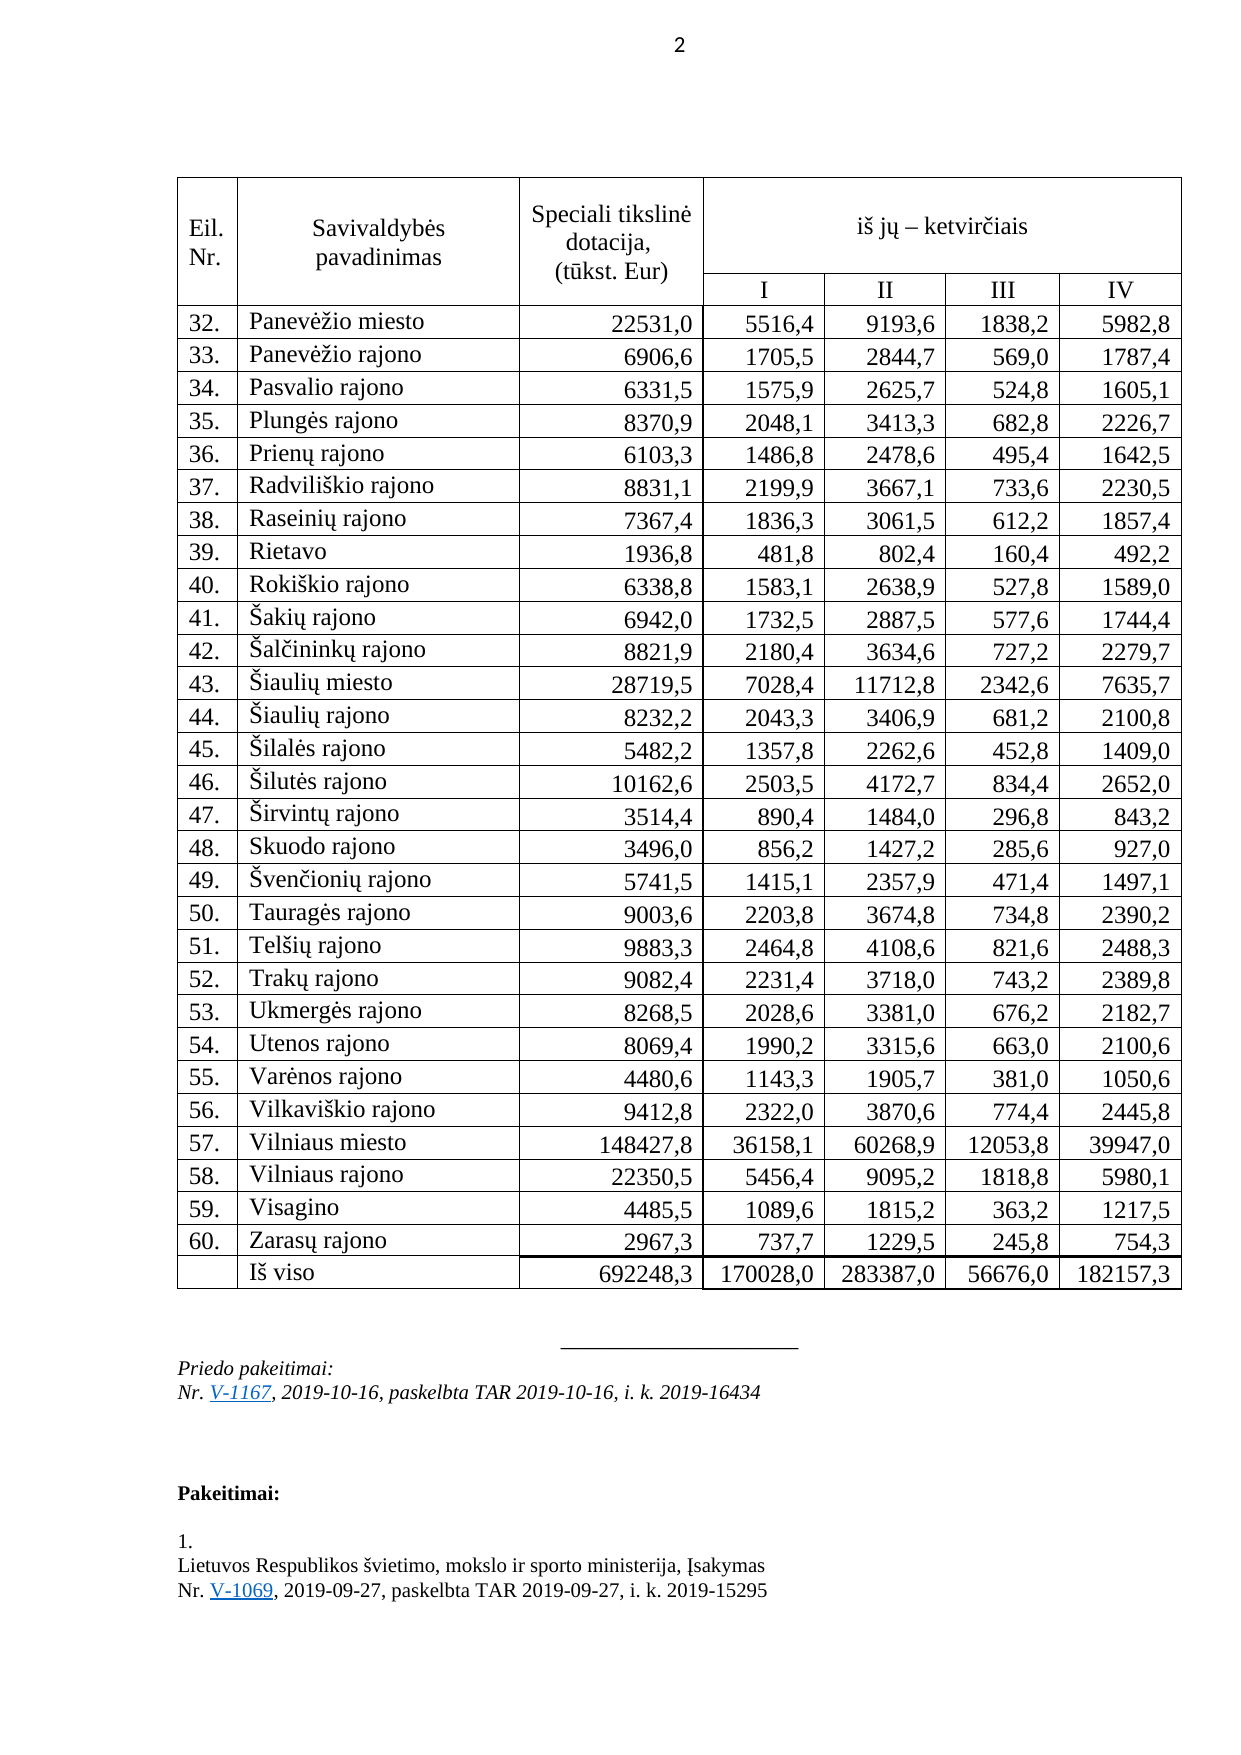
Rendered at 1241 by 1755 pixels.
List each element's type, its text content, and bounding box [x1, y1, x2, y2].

table_cell 733,6 [946, 470, 1059, 502]
table_cell Vilniaus miesto [238, 1127, 519, 1158]
table_cell Prienų rajono [238, 438, 519, 469]
table_cell 569,0 [946, 339, 1059, 371]
table_cell 381,0 [946, 1061, 1059, 1093]
table_cell 1484,0 [825, 799, 945, 830]
table_cell 3381,0 [825, 995, 945, 1027]
table_cell 160,4 [946, 536, 1059, 568]
table_cell 50. [178, 897, 237, 929]
table_cell 1589,0 [1060, 569, 1181, 601]
table_cell 1575,9 [704, 372, 824, 404]
table_cell 28719,5 [520, 667, 702, 699]
table_cell 2199,9 [704, 470, 824, 502]
table_cell 1357,8 [704, 733, 824, 765]
table_cell 36. [178, 438, 237, 469]
table_cell 1583,1 [704, 569, 824, 601]
table_cell 9003,6 [520, 897, 702, 929]
table_cell 51. [178, 930, 237, 962]
table_cell 2048,1 [704, 405, 824, 437]
table_cell 5482,2 [520, 733, 702, 765]
table_cell 57. [178, 1127, 237, 1158]
table_cell 8268,5 [520, 995, 702, 1027]
table_cell 2100,8 [1060, 700, 1181, 732]
table_cell 2464,8 [704, 930, 824, 962]
table_cell 682,8 [946, 405, 1059, 437]
table_cell Panevėžio miesto [238, 306, 519, 338]
table_cell 60. [178, 1225, 237, 1255]
table_cell 1936,8 [520, 536, 702, 568]
table_cell 8232,2 [520, 700, 702, 732]
table_cell 6906,6 [520, 339, 702, 371]
table_cell 3674,8 [825, 897, 945, 929]
table_cell 2478,6 [825, 438, 945, 469]
table_cell Rokiškio rajono [238, 569, 519, 601]
table_cell 527,8 [946, 569, 1059, 601]
table_cell 38. [178, 503, 237, 535]
table_cell 6338,8 [520, 569, 702, 601]
table_cell 1815,2 [825, 1192, 945, 1224]
table_cell Šilalės rajono [238, 733, 519, 765]
table_cell 802,4 [825, 536, 945, 568]
text Priedo pakeitimai: [177, 1356, 1181, 1380]
table_cell 9082,4 [520, 963, 702, 994]
table_cell 37. [178, 470, 237, 502]
table_cell 4480,6 [520, 1061, 702, 1093]
table_cell 36158,1 [704, 1127, 824, 1158]
table_cell 2488,3 [1060, 930, 1181, 962]
table_cell 296,8 [946, 799, 1059, 830]
table_cell 4172,7 [825, 766, 945, 797]
table_cell 35. [178, 405, 237, 437]
table_cell 2279,7 [1060, 635, 1181, 666]
table_cell 8069,4 [520, 1028, 702, 1060]
table_cell Šakių rajono [238, 602, 519, 633]
table_cell 39947,0 [1060, 1127, 1181, 1158]
table_cell 5980,1 [1060, 1160, 1181, 1191]
table_cell 182157,3 [1060, 1258, 1181, 1288]
table_cell 1905,7 [825, 1061, 945, 1093]
table_cell 1605,1 [1060, 372, 1181, 404]
table_cell 1818,8 [946, 1160, 1059, 1191]
table_cell 6103,3 [520, 438, 702, 469]
table_cell 4108,6 [825, 930, 945, 962]
table_cell 495,4 [946, 438, 1059, 469]
table_cell 44. [178, 700, 237, 732]
table_cell 2182,7 [1060, 995, 1181, 1027]
table_cell 3061,5 [825, 503, 945, 535]
table_cell 54. [178, 1028, 237, 1060]
table_cell 681,2 [946, 700, 1059, 732]
table_cell 40. [178, 569, 237, 601]
table_cell 2231,4 [704, 963, 824, 994]
table_cell 3718,0 [825, 963, 945, 994]
table_cell 5982,8 [1060, 306, 1181, 338]
table_cell 7635,7 [1060, 667, 1181, 699]
table_cell 7028,4 [704, 667, 824, 699]
table_cell 1427,2 [825, 831, 945, 863]
table_cell 49. [178, 864, 237, 896]
table_cell 734,8 [946, 897, 1059, 929]
table_cell 5516,4 [704, 306, 824, 338]
table_cell 5456,4 [704, 1160, 824, 1191]
table_cell 1497,1 [1060, 864, 1181, 896]
table_cell 53. [178, 995, 237, 1027]
table_cell 8831,1 [520, 470, 702, 502]
table_cell 2625,7 [825, 372, 945, 404]
table_cell 1642,5 [1060, 438, 1181, 469]
table_cell 692248,3 [520, 1258, 702, 1288]
text Nr. V-1167, 2019-10-16, paskelbta TAR 2019-10-16, i. k. 2019-16434 [177, 1380, 1181, 1404]
table_cell 524,8 [946, 372, 1059, 404]
table_cell 754,3 [1060, 1225, 1181, 1255]
table_cell 363,2 [946, 1192, 1059, 1224]
table_cell 3413,3 [825, 405, 945, 437]
table_cell 843,2 [1060, 799, 1181, 830]
table_cell 492,2 [1060, 536, 1181, 568]
table_cell 1836,3 [704, 503, 824, 535]
table_cell 663,0 [946, 1028, 1059, 1060]
table_cell 1857,4 [1060, 503, 1181, 535]
table_cell III [946, 274, 1059, 305]
table_cell 39. [178, 536, 237, 568]
table_cell Varėnos rajono [238, 1061, 519, 1093]
table_cell 46. [178, 766, 237, 797]
table_cell Širvintų rajono [238, 799, 519, 830]
table_cell 60268,9 [825, 1127, 945, 1158]
table_cell 8821,9 [520, 635, 702, 666]
table_cell 727,2 [946, 635, 1059, 666]
table_cell Tauragės rajono [238, 897, 519, 929]
table_cell 1705,5 [704, 339, 824, 371]
table_cell IV [1060, 274, 1181, 305]
table_cell 33. [178, 339, 237, 371]
table_cell 1990,2 [704, 1028, 824, 1060]
table_cell 55. [178, 1061, 237, 1093]
table_cell 774,4 [946, 1094, 1059, 1126]
table_cell 1089,6 [704, 1192, 824, 1224]
table_cell 2180,4 [704, 635, 824, 666]
table_cell 1229,5 [825, 1225, 945, 1255]
table_cell 4485,5 [520, 1192, 702, 1224]
table_cell 481,8 [704, 536, 824, 568]
table_cell 1050,6 [1060, 1061, 1181, 1093]
table_cell 821,6 [946, 930, 1059, 962]
table_cell Šilutės rajono [238, 766, 519, 797]
table_cell 3634,6 [825, 635, 945, 666]
table_cell 43. [178, 667, 237, 699]
table_cell Utenos rajono [238, 1028, 519, 1060]
table_cell 471,4 [946, 864, 1059, 896]
table_header iš jų – ketvirčiais [704, 178, 1181, 272]
table_cell 59. [178, 1192, 237, 1224]
table_cell 577,6 [946, 602, 1059, 633]
table_cell Vilniaus rajono [238, 1160, 519, 1191]
table_cell 148427,8 [520, 1127, 702, 1158]
table_cell 927,0 [1060, 831, 1181, 863]
table_cell Radviliškio rajono [238, 470, 519, 502]
table_cell 3315,6 [825, 1028, 945, 1060]
table_cell 48. [178, 831, 237, 863]
table_cell Šiaulių rajono [238, 700, 519, 732]
table_cell II [825, 274, 945, 305]
table_header Savivaldybės pavadinimas [238, 178, 519, 305]
table_cell 5741,5 [520, 864, 702, 896]
table_cell 41. [178, 602, 237, 633]
table_cell Rietavo [238, 536, 519, 568]
table_cell 45. [178, 733, 237, 765]
table_cell 6331,5 [520, 372, 702, 404]
table_cell 2357,9 [825, 864, 945, 896]
table_cell 3496,0 [520, 831, 702, 863]
table_cell 47. [178, 799, 237, 830]
table_header Eil. Nr. [178, 178, 237, 305]
table_cell 12053,8 [946, 1127, 1059, 1158]
table_cell 1787,4 [1060, 339, 1181, 371]
table_cell 9095,2 [825, 1160, 945, 1191]
table_cell 34. [178, 372, 237, 404]
table_cell I [704, 274, 824, 305]
table_cell 834,4 [946, 766, 1059, 797]
table_cell 9883,3 [520, 930, 702, 962]
table_cell 2390,2 [1060, 897, 1181, 929]
table_cell 3667,1 [825, 470, 945, 502]
table_cell Šalčininkų rajono [238, 635, 519, 666]
table_cell Ukmergės rajono [238, 995, 519, 1027]
table_cell 1143,3 [704, 1061, 824, 1093]
table_cell 9193,6 [825, 306, 945, 338]
table_cell 6942,0 [520, 602, 702, 633]
table_cell 1409,0 [1060, 733, 1181, 765]
table_cell 452,8 [946, 733, 1059, 765]
table_cell Visagino [238, 1192, 519, 1224]
table_cell 42. [178, 635, 237, 666]
table_cell 743,2 [946, 963, 1059, 994]
table_cell 2652,0 [1060, 766, 1181, 797]
table_cell [178, 1256, 237, 1288]
table_cell 2638,9 [825, 569, 945, 601]
table_cell 2262,6 [825, 733, 945, 765]
table_cell 10162,6 [520, 766, 702, 797]
table_cell Pasvalio rajono [238, 372, 519, 404]
table_cell 8370,9 [520, 405, 702, 437]
table_cell 56676,0 [946, 1258, 1059, 1288]
table_cell 11712,8 [825, 667, 945, 699]
table_cell 22350,5 [520, 1160, 702, 1191]
table_cell 2322,0 [704, 1094, 824, 1126]
table_cell Raseinių rajono [238, 503, 519, 535]
table_cell 2389,8 [1060, 963, 1181, 994]
table_cell Vilkaviškio rajono [238, 1094, 519, 1126]
table_cell 285,6 [946, 831, 1059, 863]
table_cell 3870,6 [825, 1094, 945, 1126]
table_cell 1744,4 [1060, 602, 1181, 633]
table_cell 2342,6 [946, 667, 1059, 699]
table_cell 3406,9 [825, 700, 945, 732]
table_cell 737,7 [704, 1225, 824, 1255]
table_cell 1415,1 [704, 864, 824, 896]
table_cell 32. [178, 306, 237, 338]
table_cell Skuodo rajono [238, 831, 519, 863]
table_cell 245,8 [946, 1225, 1059, 1255]
table_cell 890,4 [704, 799, 824, 830]
table_cell 2226,7 [1060, 405, 1181, 437]
table_cell 9412,8 [520, 1094, 702, 1126]
table_cell Zarasų rajono [238, 1225, 519, 1255]
table_cell 1838,2 [946, 306, 1059, 338]
table_cell 52. [178, 963, 237, 994]
table_cell 1486,8 [704, 438, 824, 469]
table_cell 2844,7 [825, 339, 945, 371]
text Pakeitimai: [177, 1481, 1181, 1505]
table_cell 56. [178, 1094, 237, 1126]
table_cell 3514,4 [520, 799, 702, 830]
table_cell 676,2 [946, 995, 1059, 1027]
table_cell 58. [178, 1160, 237, 1191]
text Nr. V-1069, 2019-09-27, paskelbta TAR 2019-09-27, i. k. 2019-15295 [177, 1577, 1181, 1602]
table_cell 2028,6 [704, 995, 824, 1027]
table_cell Švenčionių rajono [238, 864, 519, 896]
table_cell 2100,6 [1060, 1028, 1181, 1060]
table_cell 2967,3 [520, 1225, 702, 1255]
table_cell Telšių rajono [238, 930, 519, 962]
table_cell 283387,0 [825, 1258, 945, 1288]
table_cell 2445,8 [1060, 1094, 1181, 1126]
table_cell 2230,5 [1060, 470, 1181, 502]
table_cell 22531,0 [520, 306, 702, 338]
table_cell 2043,3 [704, 700, 824, 732]
table_cell 1732,5 [704, 602, 824, 633]
table_cell Panevėžio rajono [238, 339, 519, 371]
table_cell Plungės rajono [238, 405, 519, 437]
text ___________________ [177, 1323, 1181, 1352]
table_cell 856,2 [704, 831, 824, 863]
table_cell 1217,5 [1060, 1192, 1181, 1224]
table_cell 170028,0 [704, 1258, 824, 1288]
table_header Speciali tikslinė dotacija, (tūkst. Eur) [520, 178, 703, 305]
table_cell 2203,8 [704, 897, 824, 929]
table_cell 7367,4 [520, 503, 702, 535]
table_cell Iš viso [238, 1256, 519, 1288]
table_cell 2887,5 [825, 602, 945, 633]
table_cell 612,2 [946, 503, 1059, 535]
text Lietuvos Respublikos švietimo, mokslo ir sporto ministerija, Įsakymas [177, 1553, 1181, 1577]
table_cell 2503,5 [704, 766, 824, 797]
table_cell Šiaulių miesto [238, 667, 519, 699]
table_cell Trakų rajono [238, 963, 519, 994]
text 1. [177, 1529, 1181, 1553]
